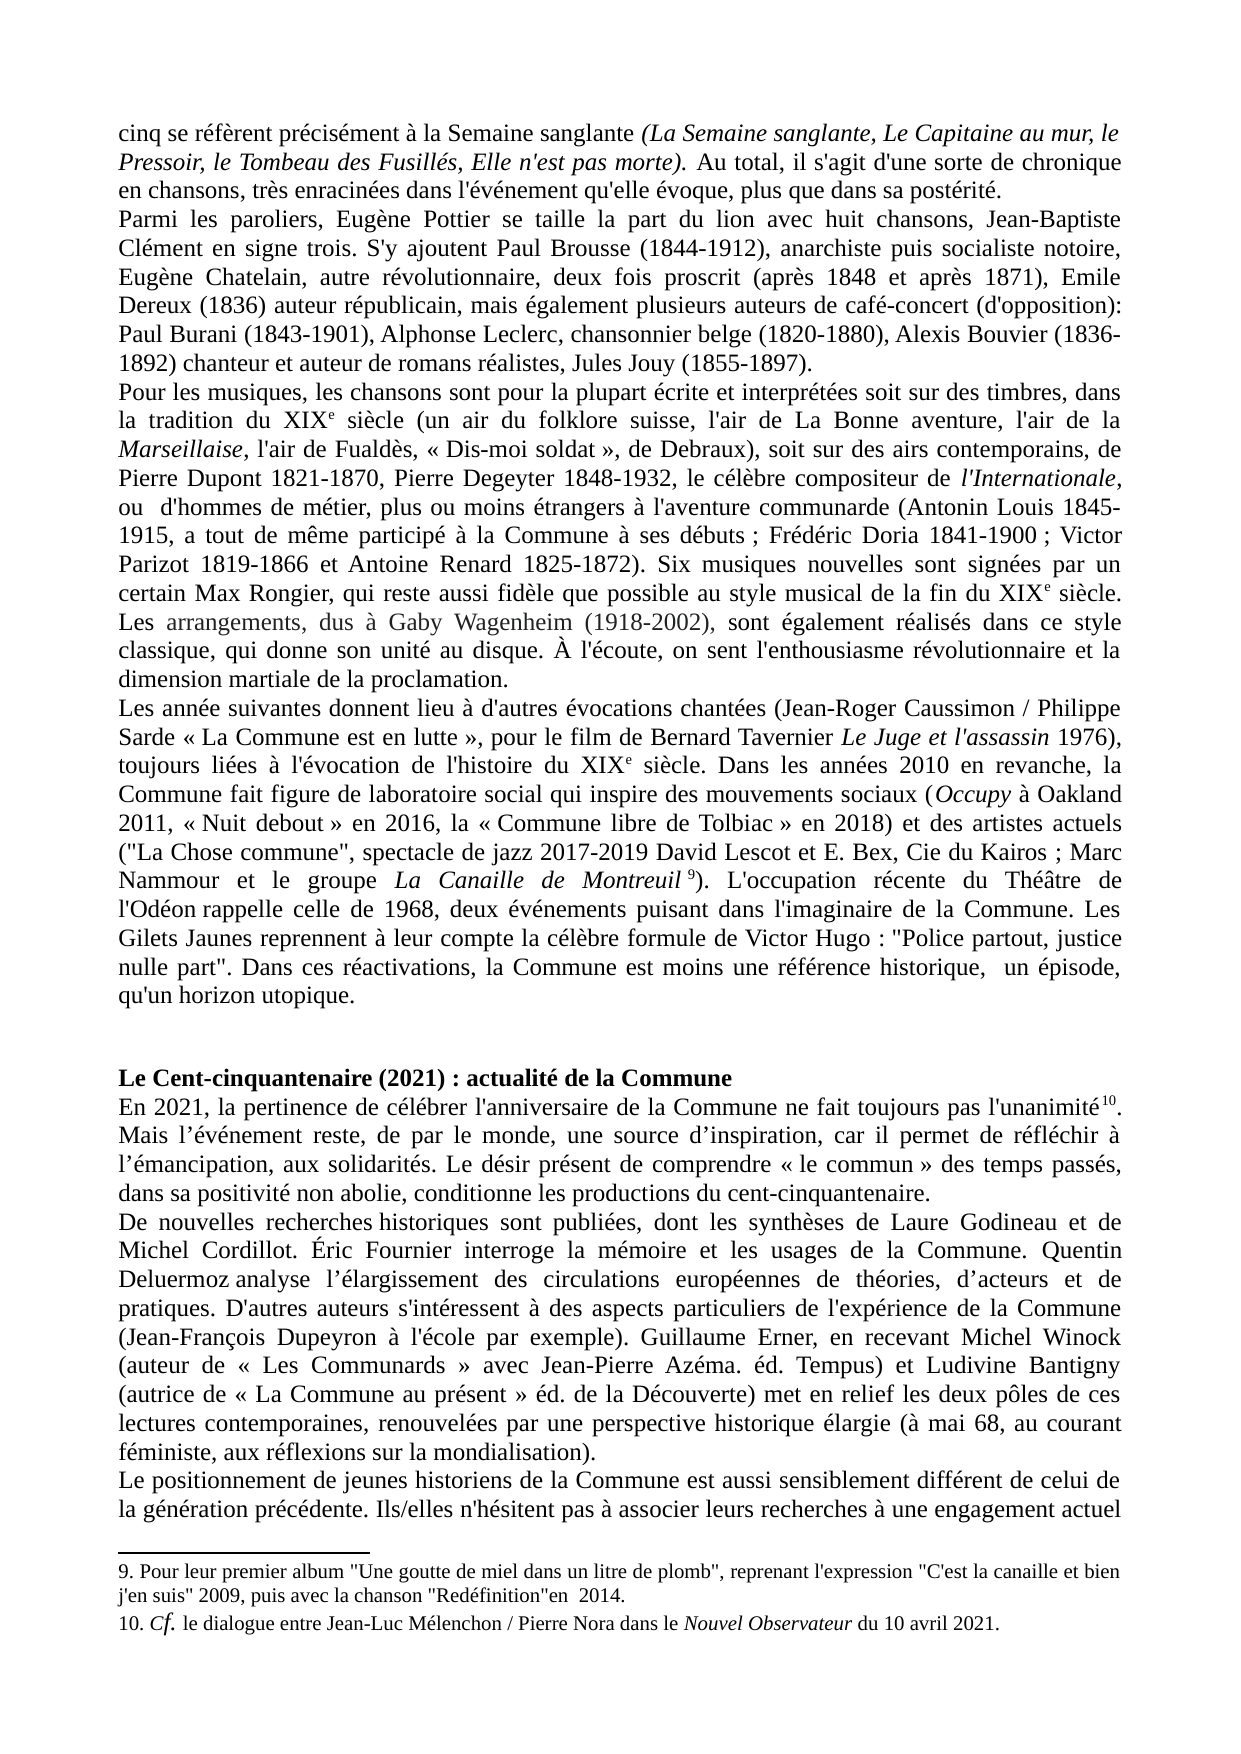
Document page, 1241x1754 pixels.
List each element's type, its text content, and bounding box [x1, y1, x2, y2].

text Les année suivantes donnent lieu à d'autres évocations chantées (Jean-Roger Caussimon / Philippe Sarde « La Commune est en lutte », pour le film de Bernard Tavernier Le Juge et l'assassin 1976), toujours liées à l'évocation de l'histoire du XIXe siècle. Dans les années 2010 en revanche, la Commune fait figure de laboratoire social qui inspire des mouvements sociaux (Occupy à Oakland 2011, « Nuit debout » en 2016, la « Commune libre de Tolbiac » en 2018) et des artistes actuels ("La Chose commune", spectacle de jazz 2017-2019 David Lescot et E. Bex, Cie du Kairos ; Marc Nammour et le groupe La Canaille de Montreuil ). L'occupation récente du Théâtre de l'Odéon rappelle celle de 1968, deux événements puisant dans l'imaginaire de la Commune. Les Gilets Jaunes reprennent à leur compte la célèbre formule de Victor Hugo : "Police partout, justice nulle part". Dans ces réactivations, la Commune est moins une référence historique, un épisode, qu'un horizon utopique. [118, 693, 1122, 1009]
text En 2021, la pertinence de célébrer l'anniversaire de la Commune ne fait toujours pas l'unanimité. Mais l’événement reste, de par le monde, une source d’inspiration, car il permet de réfléchir à l’émancipation, aux solidarités. Le désir présent de comprendre « le commun » des temps passés, dans sa positivité non abolie, conditionne les productions du cent-cinquantenaire. [118, 1092, 1122, 1207]
text cinq se réfèrent précisément à la Semaine sanglante (La Semaine sanglante, Le Capitaine au mur, le Pressoir, le Tombeau des Fusillés, Elle n'est pas morte). Au total, il s'agit d'une sorte de chronique en chansons, très enracinées dans l'événement qu'elle évoque, plus que dans sa postérité. [118, 118, 1122, 204]
text . Pour leur premier album "Une goutte de miel dans un litre de plomb", reprenant l'expression "C'est la canaille et bien j'en suis" 2009, puis avec la chanson "Redéfinition"en 2014. [118, 1559, 1122, 1607]
text Pour les musiques, les chansons sont pour la plupart écrite et interprétées soit sur des timbres, dans la tradition du XIXe siècle (un air du folklore suisse, l'air de La Bonne aventure, l'air de la Marseillaise, l'air de Fualdès, « Dis-moi soldat », de Debraux), soit sur des airs contemporains, de Pierre Dupont 1821-1870, Pierre Degeyter 1848-1932, le célèbre compositeur de l'Internationale, ou d'hommes de métier, plus ou moins étrangers à l'aventure communarde (Antonin Louis 1845-1915, a tout de même participé à la Commune à ses débuts ; Frédéric Doria 1841-1900 ; Victor Parizot 1819-1866 et Antoine Renard 1825-1872). Six musiques nouvelles sont signées par un certain Max Rongier, qui reste aussi fidèle que possible au style musical de la fin du XIXe siècle. Les arrangements, dus à Gaby Wagenheim (1918-2002), sont également réalisés dans ce style classique, qui donne son unité au disque. À l'écoute, on sent l'enthousiasme révolutionnaire et la dimension martiale de la proclamation. [118, 377, 1122, 693]
text . Cf. le dialogue entre Jean-Luc Mélenchon / Pierre Nora dans le Nouvel Observateur du 10 avril 2021. [118, 1607, 1122, 1636]
text De nouvelles recherches historiques sont publiées, dont les synthèses de Laure Godineau et de Michel Cordillot. Éric Fournier interroge la mémoire et les usages de la Commune. Quentin Deluermoz analyse l’élargissement des circulations européennes de théories, d’acteurs et de pratiques. D'autres auteurs s'intéressent à des aspects particuliers de l'expérience de la Commune (Jean-François Dupeyron à l'école par exemple). Guillaume Erner, en recevant Michel Winock (auteur de « Les Communards » avec Jean-Pierre Azéma. éd. Tempus) et Ludivine Bantigny (autrice de « La Commune au présent » éd. de la Découverte) met en relief les deux pôles de ces lectures contemporaines, renouvelées par une perspective historique élargie (à mai 68, au courant féministe, aux réflexions sur la mondialisation). [118, 1207, 1122, 1466]
text Le Cent-cinquantenaire (2021) : actualité de la Commune [118, 1063, 1122, 1092]
text Parmi les paroliers, Eugène Pottier se taille la part du lion avec huit chansons, Jean-Baptiste Clément en signe trois. S'y ajoutent Paul Brousse (1844-1912), anarchiste puis socialiste notoire, Eugène Chatelain, autre révolutionnaire, deux fois proscrit (après 1848 et après 1871), Emile Dereux (1836) auteur républicain, mais également plusieurs auteurs de café-concert (d'opposition): Paul Burani (1843-1901), Alphonse Leclerc, chansonnier belge (1820-1880), Alexis Bouvier (1836-1892) chanteur et auteur de romans réalistes, Jules Jouy (1855-1897). [118, 204, 1122, 377]
text Le positionnement de jeunes historiens de la Commune est aussi sensiblement différent de celui de la génération précédente. Ils/elles n'hésitent pas à associer leurs recherches à une engagement actuel [118, 1466, 1122, 1523]
